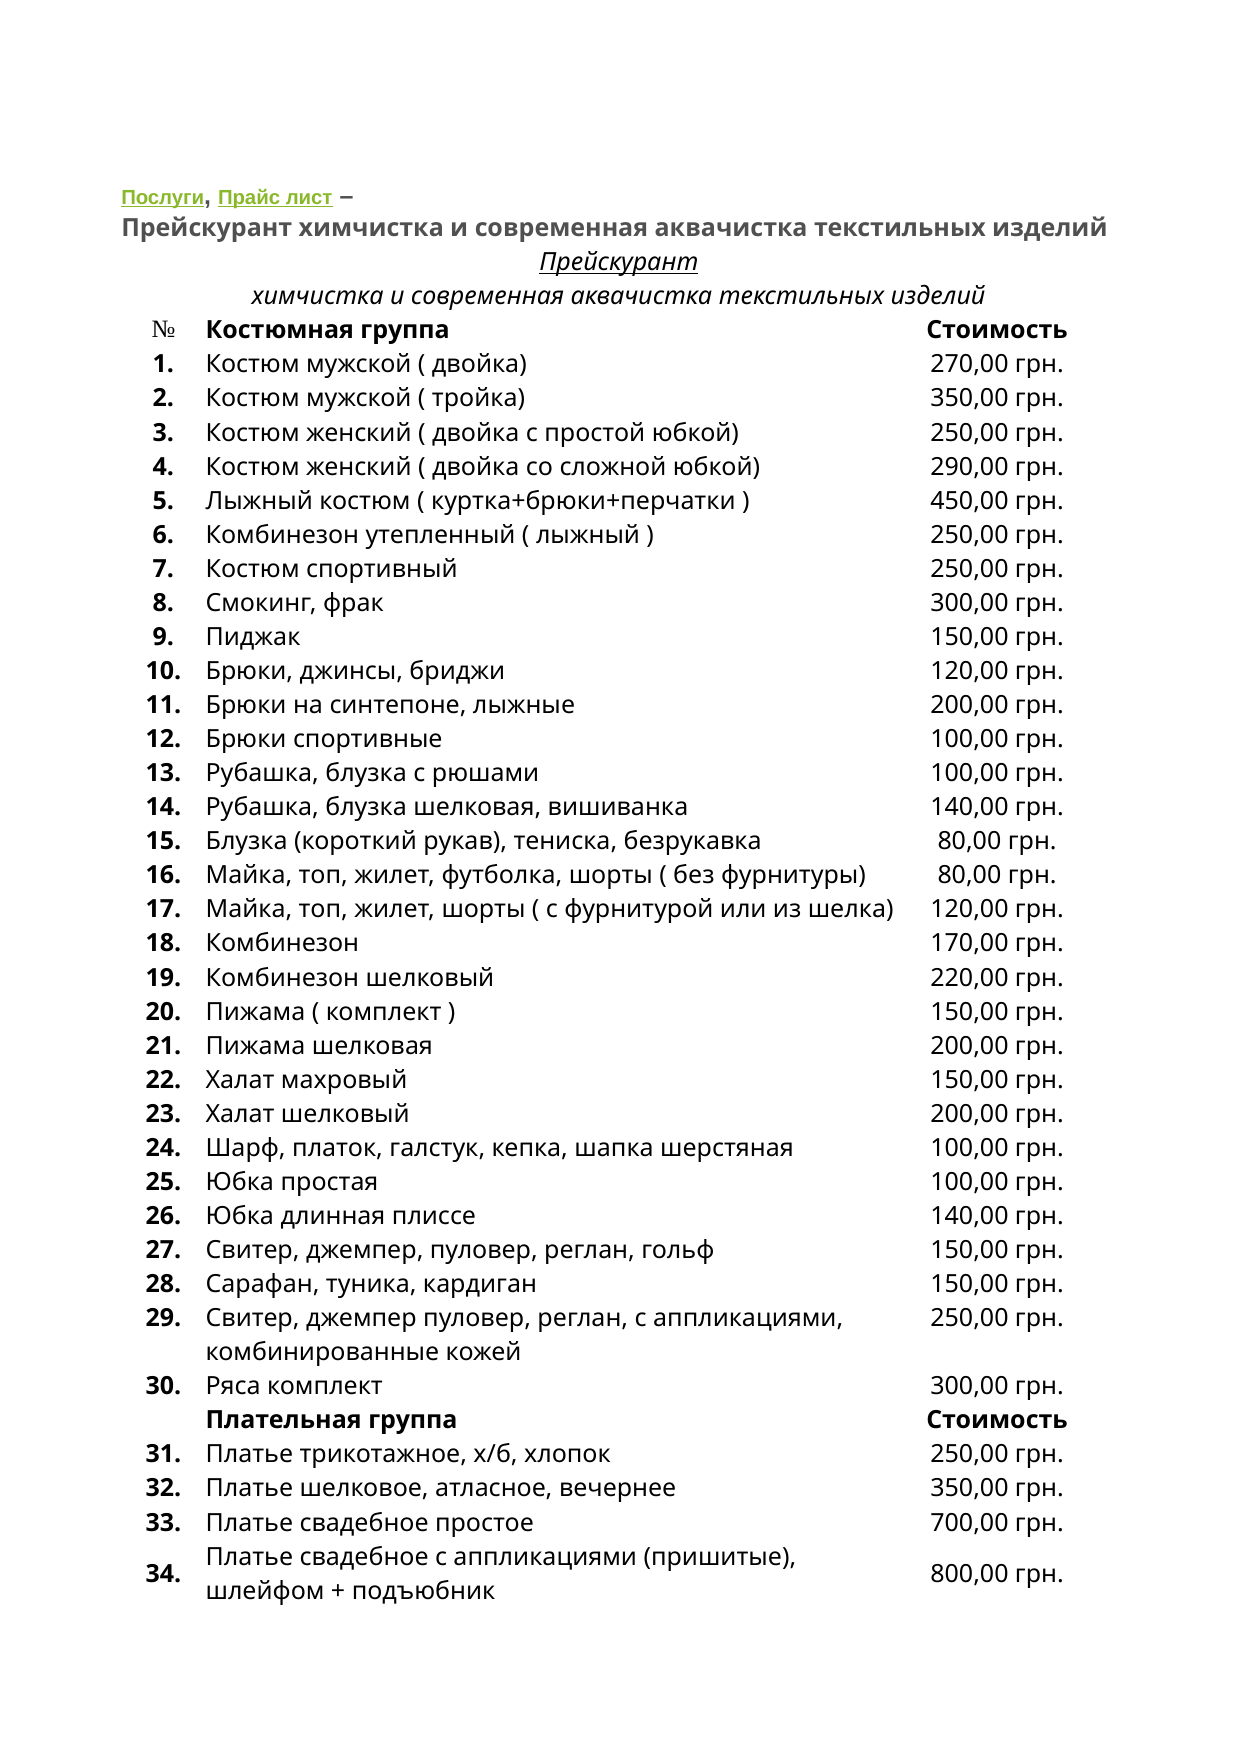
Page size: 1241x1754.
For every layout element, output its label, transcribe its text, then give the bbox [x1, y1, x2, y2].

table_cell 5. [121, 482, 205, 516]
table_cell Майка, топ, жилет, футболка, шорты ( без фурнитуры) [205, 857, 915, 891]
table_cell 9. [121, 619, 205, 653]
table_cell Костюм женский ( двойка с простой юбкой) [205, 414, 915, 448]
table_cell Сарафан, туника, кардиган [205, 1266, 915, 1300]
table_cell 80,00 грн. [915, 823, 1079, 857]
table_cell 17. [121, 891, 205, 925]
table_cell 120,00 грн. [915, 653, 1079, 687]
table_cell Брюки, джинсы, бриджи [205, 653, 915, 687]
table_cell 7. [121, 550, 205, 584]
table_cell 4. [121, 448, 205, 482]
table_cell Халат шелковый [205, 1095, 915, 1129]
table_cell 290,00 грн. [915, 448, 1079, 482]
table_cell 22. [121, 1061, 205, 1095]
table_cell 6. [121, 516, 205, 550]
table_cell 350,00 грн. [915, 1470, 1079, 1504]
table_cell Свитер, джемпер пуловер, реглан, с аппликациями, комбинированные кожей [205, 1300, 915, 1368]
table_cell 10. [121, 653, 205, 687]
table_cell 100,00 грн. [915, 721, 1079, 755]
table_cell 2. [121, 380, 205, 414]
table_cell 200,00 грн. [915, 687, 1079, 721]
table_header Послуги, Прайс лист – Прейскурант химчистка и современная аквачистка текстильных изделий Прейскурант химчистка и современная аквачистка текстильных изделий [118, 176, 1122, 1609]
table_cell Костюм женский ( двойка со сложной юбкой) [205, 448, 915, 482]
table_cell 29. [121, 1300, 205, 1368]
table_cell 200,00 грн. [915, 1027, 1079, 1061]
table_cell Комбинезон [205, 925, 915, 959]
table_cell 24. [121, 1130, 205, 1163]
table_cell 100,00 грн. [915, 1164, 1079, 1198]
table_cell 33. [121, 1504, 205, 1538]
table_cell 19. [121, 959, 205, 993]
table_cell Блузка (короткий рукав), тениска, безрукавка [205, 823, 915, 857]
table_cell 120,00 грн. [915, 891, 1079, 925]
table_cell Лыжный костюм ( куртка+брюки+перчатки ) [205, 482, 915, 516]
table_cell 250,00 грн. [915, 516, 1079, 550]
table_cell 150,00 грн. [915, 1061, 1079, 1095]
table_cell 450,00 грн. [915, 482, 1079, 516]
table_cell 25. [121, 1164, 205, 1198]
table_cell Платье шелковое, атласное, вечернее [205, 1470, 915, 1504]
table_cell 270,00 грн. [915, 346, 1079, 380]
table_cell Юбка простая [205, 1164, 915, 1198]
table_cell 34. [121, 1538, 205, 1606]
table_cell Платье трикотажное, х/б, хлопок [205, 1436, 915, 1470]
table_cell 16. [121, 857, 205, 891]
table_cell 200,00 грн. [915, 1095, 1079, 1129]
table_cell Костюм мужской ( двойка) [205, 346, 915, 380]
table_cell 220,00 грн. [915, 959, 1079, 993]
table_cell Смокинг, фрак [205, 585, 915, 618]
table_cell 31. [121, 1436, 205, 1470]
table_cell 23. [121, 1095, 205, 1129]
table_cell 26. [121, 1198, 205, 1232]
table_cell 8. [121, 585, 205, 618]
table_cell 250,00 грн. [915, 1436, 1079, 1470]
table_cell 15. [121, 823, 205, 857]
table_cell 350,00 грн. [915, 380, 1079, 414]
table_cell Пижама ( комплект ) [205, 993, 915, 1027]
table_cell Костюм спортивный [205, 550, 915, 584]
table_cell 700,00 грн. [915, 1504, 1079, 1538]
table_cell 14. [121, 789, 205, 823]
table_cell 13. [121, 755, 205, 789]
table_cell Рубашка, блузка шелковая, вишиванка [205, 789, 915, 823]
table_cell Костюм мужской ( тройка) [205, 380, 915, 414]
table_cell Комбинезон утепленный ( лыжный ) [205, 516, 915, 550]
table_cell 80,00 грн. [915, 857, 1079, 891]
table_cell 150,00 грн. [915, 993, 1079, 1027]
table_cell 100,00 грн. [915, 755, 1079, 789]
table_cell 21. [121, 1027, 205, 1061]
table_cell Шарф, платок, галстук, кепка, шапка шерстяная [205, 1130, 915, 1163]
table_cell 150,00 грн. [915, 1232, 1079, 1266]
table_cell 250,00 грн. [915, 414, 1079, 448]
table_cell 20. [121, 993, 205, 1027]
table_cell Плательная группа [205, 1402, 915, 1436]
table_cell 18. [121, 925, 205, 959]
table_cell Комбинезон шелковый [205, 959, 915, 993]
table_cell 27. [121, 1232, 205, 1266]
table_cell Стоимость [915, 1402, 1079, 1436]
table_cell 800,00 грн. [915, 1538, 1079, 1606]
table_cell 300,00 грн. [915, 1368, 1079, 1402]
table_cell 150,00 грн. [915, 1266, 1079, 1300]
table_cell Платье свадебное простое [205, 1504, 915, 1538]
table_cell [121, 1402, 205, 1436]
table_cell Брюки на синтепоне, лыжные [205, 687, 915, 721]
table_header Стоимость [915, 312, 1079, 346]
table_cell Пижама шелковая [205, 1027, 915, 1061]
table_cell 12. [121, 721, 205, 755]
table_header № [121, 312, 205, 346]
table_cell Платье свадебное с аппликациями (пришитые), шлейфом + подъюбник [205, 1538, 915, 1606]
table_cell 150,00 грн. [915, 619, 1079, 653]
table_cell Халат махровый [205, 1061, 915, 1095]
table_cell 250,00 грн. [915, 550, 1079, 584]
table_header Костюмная группа [205, 312, 915, 346]
table_cell Рубашка, блузка с рюшами [205, 755, 915, 789]
table_cell 30. [121, 1368, 205, 1402]
table_cell Пиджак [205, 619, 915, 653]
table_cell 140,00 грн. [915, 789, 1079, 823]
table_cell Свитер, джемпер, пуловер, реглан, гольф [205, 1232, 915, 1266]
table_cell 300,00 грн. [915, 585, 1079, 618]
table_cell 32. [121, 1470, 205, 1504]
table_cell 28. [121, 1266, 205, 1300]
table_cell Юбка длинная плиссе [205, 1198, 915, 1232]
table_cell 1. [121, 346, 205, 380]
table_cell Майка, топ, жилет, шорты ( с фурнитурой или из шелка) [205, 891, 915, 925]
table_cell 3. [121, 414, 205, 448]
table_cell 140,00 грн. [915, 1198, 1079, 1232]
table_cell 170,00 грн. [915, 925, 1079, 959]
table_cell Брюки спортивные [205, 721, 915, 755]
table_cell Ряса комплект [205, 1368, 915, 1402]
table_cell 11. [121, 687, 205, 721]
table_cell 100,00 грн. [915, 1130, 1079, 1163]
table_cell 250,00 грн. [915, 1300, 1079, 1368]
